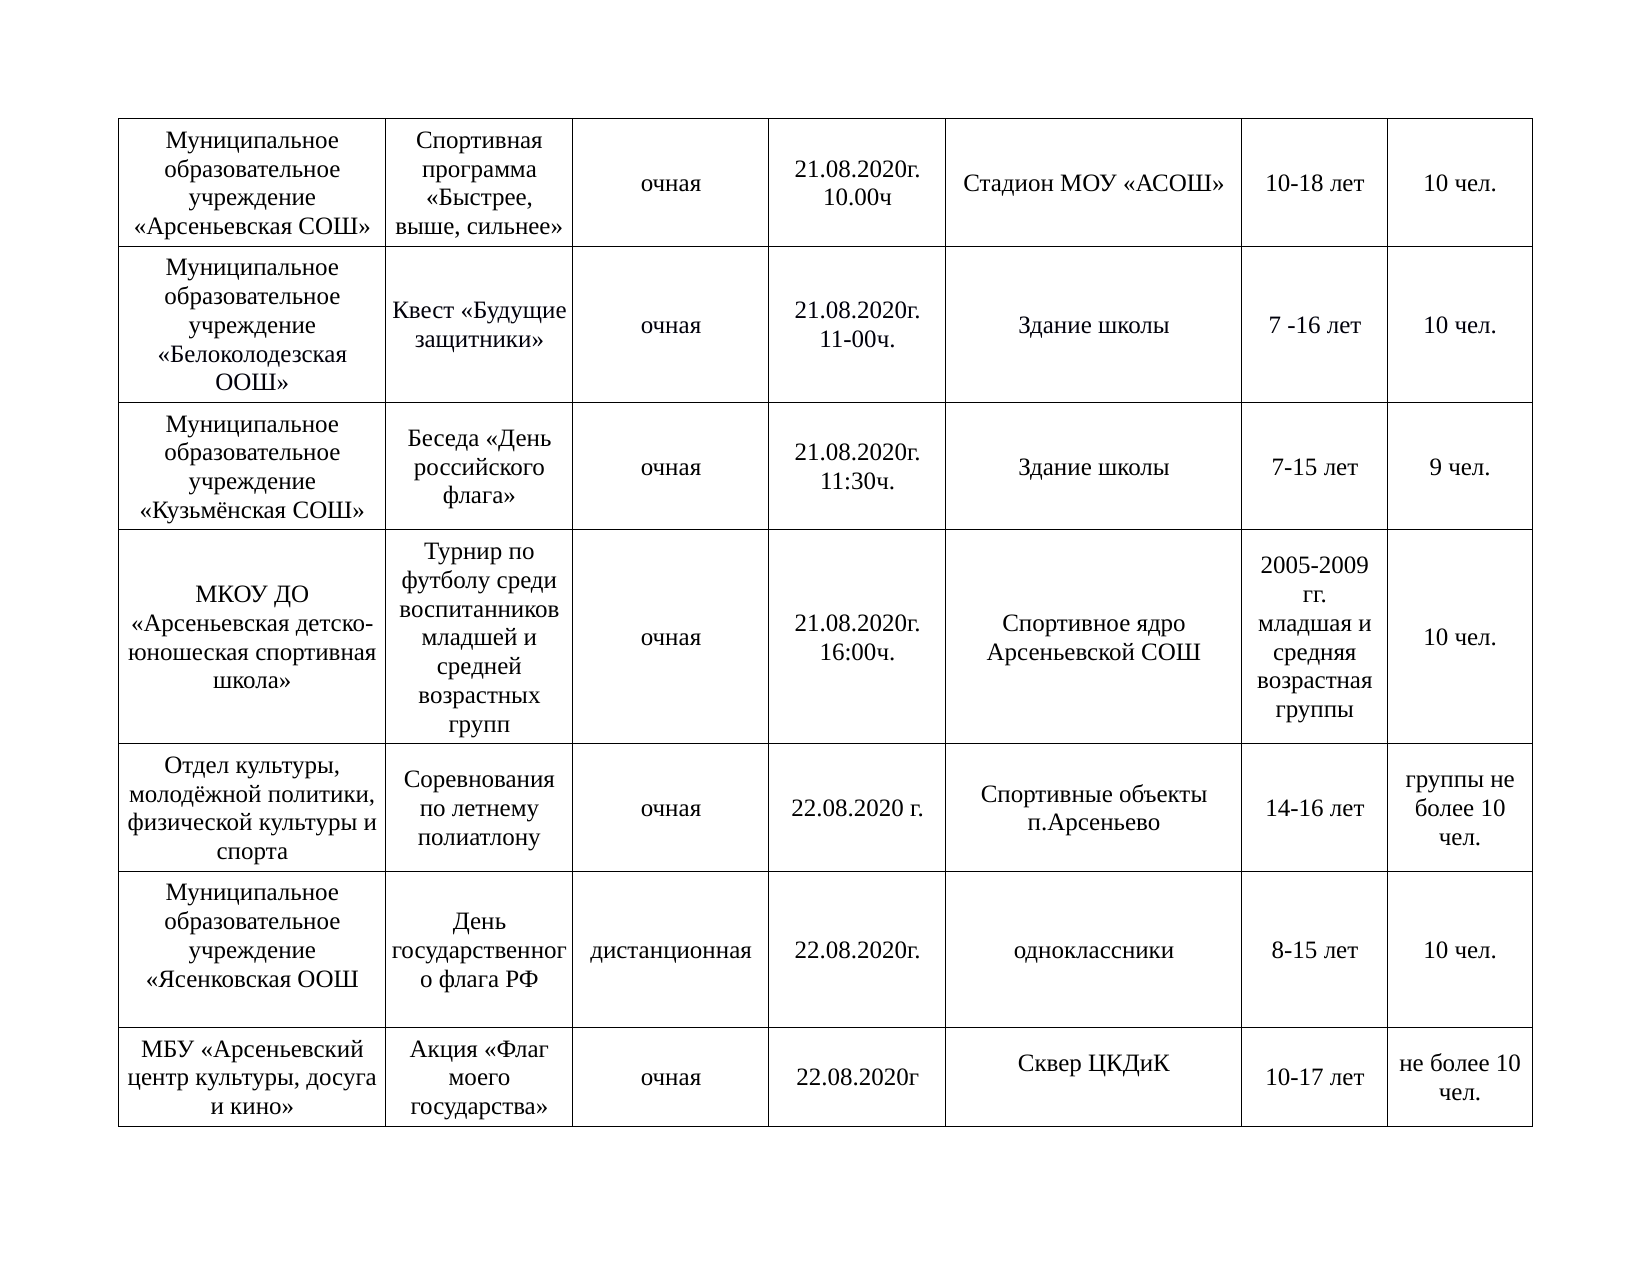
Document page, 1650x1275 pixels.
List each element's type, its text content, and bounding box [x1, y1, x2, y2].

table_cell очная [573, 744, 768, 871]
table_cell очная [573, 247, 768, 402]
table_cell 21.08.2020г. 10.00ч [769, 119, 945, 246]
table_cell одноклассники [946, 872, 1241, 1027]
table_cell 10-17 лет [1242, 1028, 1387, 1126]
table_cell Муниципальное образовательное учреждение «Белоколодезская ООШ» [119, 247, 385, 402]
table_cell Спортивные объекты п.Арсеньево [946, 744, 1241, 871]
table_cell 9 чел. [1388, 403, 1532, 529]
table_cell 22.08.2020г. [769, 872, 945, 1027]
table_cell 22.08.2020 г. [769, 744, 945, 871]
table_cell МКОУ ДО «Арсеньевская детско-юношеская спортивная школа» [119, 530, 385, 743]
table_cell 10 чел. [1388, 119, 1532, 246]
table_cell 10 чел. [1388, 247, 1532, 402]
table_cell очная [573, 530, 768, 743]
table_cell 7 -16 лет [1242, 247, 1387, 402]
table_cell Соревнования по летнему полиатлону [386, 744, 572, 871]
table_cell Квест «Будущие защитники» [386, 247, 572, 402]
table_cell группы не более 10 чел. [1388, 744, 1532, 871]
table_cell очная [573, 1028, 768, 1126]
table_cell 2005-2009 гг. младшая и средняя возрастная группы [1242, 530, 1387, 743]
table_cell 21.08.2020г. 11:30ч. [769, 403, 945, 529]
table_cell 7-15 лет [1242, 403, 1387, 529]
table_cell Стадион МОУ «АСОШ» [946, 119, 1241, 246]
table_cell не более 10 чел. [1388, 1028, 1532, 1126]
table_cell 8-15 лет [1242, 872, 1387, 1027]
table_cell 14-16 лет [1242, 744, 1387, 871]
table_cell очная [573, 403, 768, 529]
table_cell Беседа «День российского флага» [386, 403, 572, 529]
table_cell 21.08.2020г. 11-00ч. [769, 247, 945, 402]
table_cell Здание школы [946, 403, 1241, 529]
table_cell Муниципальное образовательное учреждение «Кузьмёнская СОШ» [119, 403, 385, 529]
table_cell МБУ «Арсеньевский центр культуры, досуга и кино» [119, 1028, 385, 1126]
table_cell Муниципальное образовательное учреждение «Ясенковская ООШ [119, 872, 385, 1027]
table_cell дистанционная [573, 872, 768, 1027]
table_cell 10 чел. [1388, 530, 1532, 743]
table_cell 10-18 лет [1242, 119, 1387, 246]
table_cell День государственного флага РФ [386, 872, 572, 1027]
table_cell Турнир по футболу среди воспитанников младшей и средней возрастных групп [386, 530, 572, 743]
table_cell очная [573, 119, 768, 246]
table_cell Спортивное ядро Арсеньевской СОШ [946, 530, 1241, 743]
table_cell Спортивная программа «Быстрее, выше, сильнее» [386, 119, 572, 246]
table_cell Акция «Флаг моего государства» [386, 1028, 572, 1126]
table_cell 21.08.2020г. 16:00ч. [769, 530, 945, 743]
table_cell Муниципальное образовательное учреждение «Арсеньевская СОШ» [119, 119, 385, 246]
table_cell Сквер ЦКДиК [946, 1028, 1241, 1126]
table_cell 22.08.2020г [769, 1028, 945, 1126]
table_cell Отдел культуры, молодёжной политики, физической культуры и спорта [119, 744, 385, 871]
table_cell 10 чел. [1388, 872, 1532, 1027]
table_cell Здание школы [946, 247, 1241, 402]
